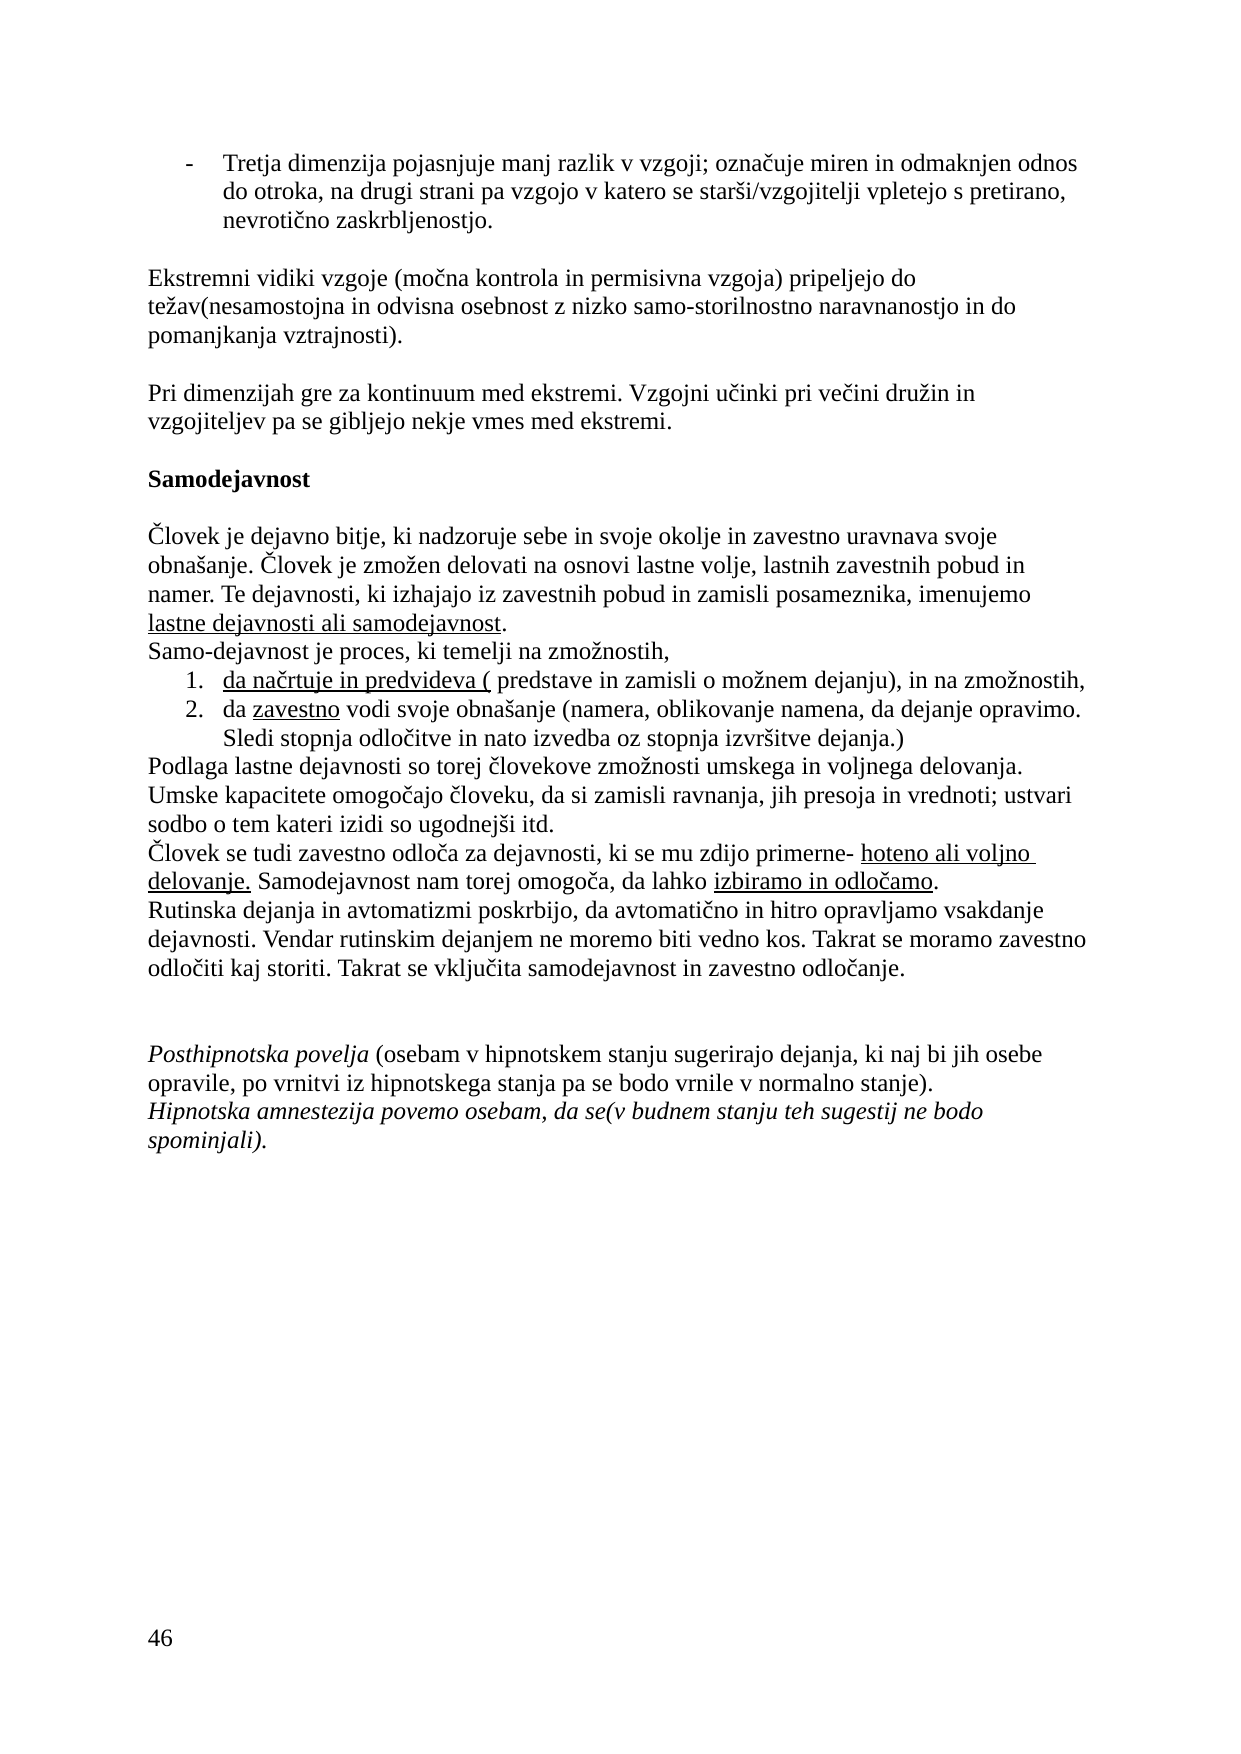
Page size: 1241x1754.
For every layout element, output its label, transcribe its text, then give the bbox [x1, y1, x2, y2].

text Ekstremni vidiki vzgoje (močna kontrola in permisivna vzgoja) pripeljejo do težav(nesamostojna in odvisna osebnost z nizko samo-storilnostno naravnanostjo in do pomanjkanja vztrajnosti). [148, 263, 1093, 349]
list da načrtuje in predvideva ( predstave in zamisli o možnem dejanju), in na zmožnostih, [185, 665, 1093, 694]
list Tretja dimenzija pojasnjuje manj razlik v vzgoji; označuje miren in odmaknjen odnos do otroka, na drugi strani pa vzgojo v katero se starši/vzgojitelji vpletejo s pretirano, nevrotično zaskrbljenostjo. [185, 148, 1093, 234]
text Podlaga lastne dejavnosti so torej človekove zmožnosti umskega in voljnega delovanja. Umske kapacitete omogočajo človeku, da si zamisli ravnanja, jih presoja in vrednoti; ustvari sodbo o tem kateri izidi so ugodnejši itd. [148, 751, 1093, 838]
text Posthipnotska povelja (osebam v hipnotskem stanju sugerirajo dejanja, ki naj bi jih osebe opravile, po vrnitvi iz hipnotskega stanja pa se bodo vrnile v normalno stanje). [148, 1039, 1093, 1096]
text Človek se tudi zavestno odloča za dejavnosti, ki se mu zdijo primerne- hoteno ali voljno delovanje. Samodejavnost nam torej omogoča, da lahko izbiramo in odločamo. [148, 838, 1093, 895]
text Samodejavnost [148, 464, 1093, 493]
text Pri dimenzijah gre za kontinuum med ekstremi. Vzgojni učinki pri večini družin in vzgojiteljev pa se gibljejo nekje vmes med ekstremi. [148, 378, 1093, 435]
text Hipnotska amnestezija povemo osebam, da se(v budnem stanju teh sugestij ne bodo spominjali). [148, 1096, 1093, 1154]
text Rutinska dejanja in avtomatizmi poskrbijo, da avtomatično in hitro opravljamo vsakdanje dejavnosti. Vendar rutinskim dejanjem ne moremo biti vedno kos. Takrat se moramo zavestno odločiti kaj storiti. Takrat se vključita samodejavnost in zavestno odločanje. [148, 895, 1093, 981]
text Človek je dejavno bitje, ki nadzoruje sebe in svoje okolje in zavestno uravnava svoje obnašanje. Človek je zmožen delovati na osnovi lastne volje, lastnih zavestnih pobud in namer. Te dejavnosti, ki izhajajo iz zavestnih pobud in zamisli posameznika, imenujemo lastne dejavnosti ali samodejavnost. [148, 521, 1093, 636]
list da zavestno vodi svoje obnašanje (namera, oblikovanje namena, da dejanje opravimo. Sledi stopnja odločitve in nato izvedba oz stopnja izvršitve dejanja.) [185, 694, 1093, 751]
text Samo-dejavnost je proces, ki temelji na zmožnostih, [148, 636, 1093, 665]
